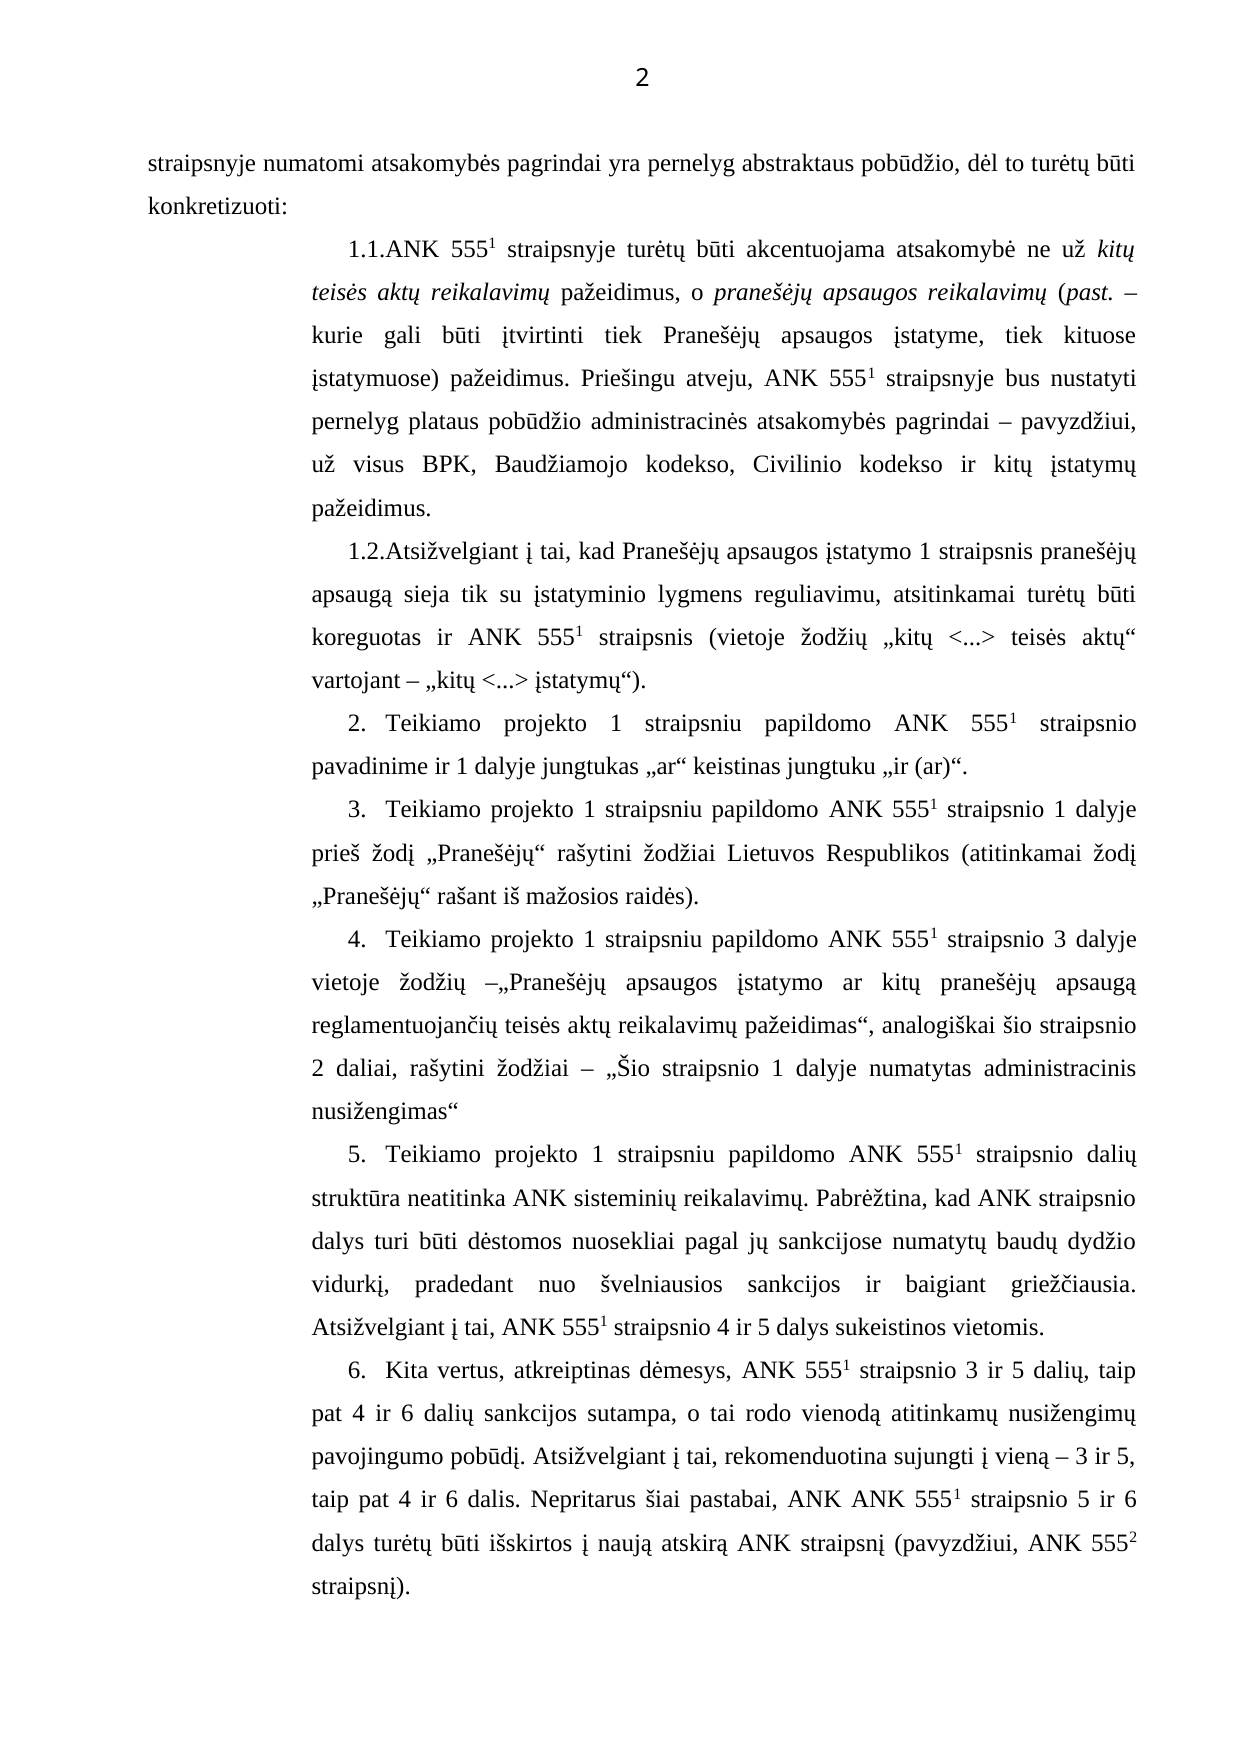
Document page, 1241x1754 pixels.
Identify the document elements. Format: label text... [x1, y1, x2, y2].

list Teikiamo projekto 1 straipsniu papildomo ANK 5551 straipsnio 1 dalyje prieš žodį „Pranešėjų“ rašytini žodžiai Lietuvos Respublikos (atitinkamai žodį „Pranešėjų“ rašant iš mažosios raidės). [274, 794, 1137, 909]
list ANK 5551 straipsnyje turėtų būti akcentuojama atsakomybė ne už kitų teisės aktų reikalavimų pažeidimus, o pranešėjų apsaugos reikalavimų (past. – kurie gali būti įtvirtinti tiek Pranešėjų apsaugos įstatyme, tiek kituose įstatymuose) pažeidimus. Priešingu atveju, ANK 5551 straipsnyje bus nustatyti pernelyg plataus pobūdžio administracinės atsakomybės pagrindai – pavyzdžiui, už visus BPK, Baudžiamojo kodekso, Civilinio kodekso ir kitų įstatymų pažeidimus. [274, 234, 1137, 521]
list straipsnyje numatomi atsakomybės pagrindai yra pernelyg abstraktaus pobūdžio, dėl to turėtų būti konkretizuoti: [148, 148, 1137, 219]
list Teikiamo projekto 1 straipsniu papildomo ANK 5551 straipsnio pavadinime ir 1 dalyje jungtukas „ar“ keistinas jungtuku „ir (ar)“. [274, 708, 1137, 780]
list Atsižvelgiant į tai, kad Pranešėjų apsaugos įstatymo 1 straipsnis pranešėjų apsaugą sieja tik su įstatyminio lygmens reguliavimu, atsitinkamai turėtų būti koreguotas ir ANK 5551 straipsnis (vietoje žodžių „kitų <...> teisės aktų“ vartojant – „kitų <...> įstatymų“). [274, 536, 1137, 694]
list Kita vertus, atkreiptinas dėmesys, ANK 5551 straipsnio 3 ir 5 dalių, taip pat 4 ir 6 dalių sankcijos sutampa, o tai rodo vienodą atitinkamų nusižengimų pavojingumo pobūdį. Atsižvelgiant į tai, rekomenduotina sujungti į vieną – 3 ir 5, taip pat 4 ir 6 dalis. Nepritarus šiai pastabai, ANK ANK 5551 straipsnio 5 ir 6 dalys turėtų būti išskirtos į naują atskirą ANK straipsnį (pavyzdžiui, ANK 5552 straipsnį). [274, 1355, 1137, 1599]
list Teikiamo projekto 1 straipsniu papildomo ANK 5551 straipsnio dalių struktūra neatitinka ANK sisteminių reikalavimų. Pabrėžtina, kad ANK straipsnio dalys turi būti dėstomos nuosekliai pagal jų sankcijose numatytų baudų dydžio vidurkį, pradedant nuo švelniausios sankcijos ir baigiant griežčiausia. Atsižvelgiant į tai, ANK 5551 straipsnio 4 ir 5 dalys sukeistinos vietomis. [274, 1139, 1137, 1341]
list Teikiamo projekto 1 straipsniu papildomo ANK 5551 straipsnio 3 dalyje vietoje žodžių –„Pranešėjų apsaugos įstatymo ar kitų pranešėjų apsaugą reglamentuojančių teisės aktų reikalavimų pažeidimas“, analogiškai šio straipsnio 2 daliai, rašytini žodžiai – „Šio straipsnio 1 dalyje numatytas administracinis nusižengimas“ [274, 924, 1137, 1125]
